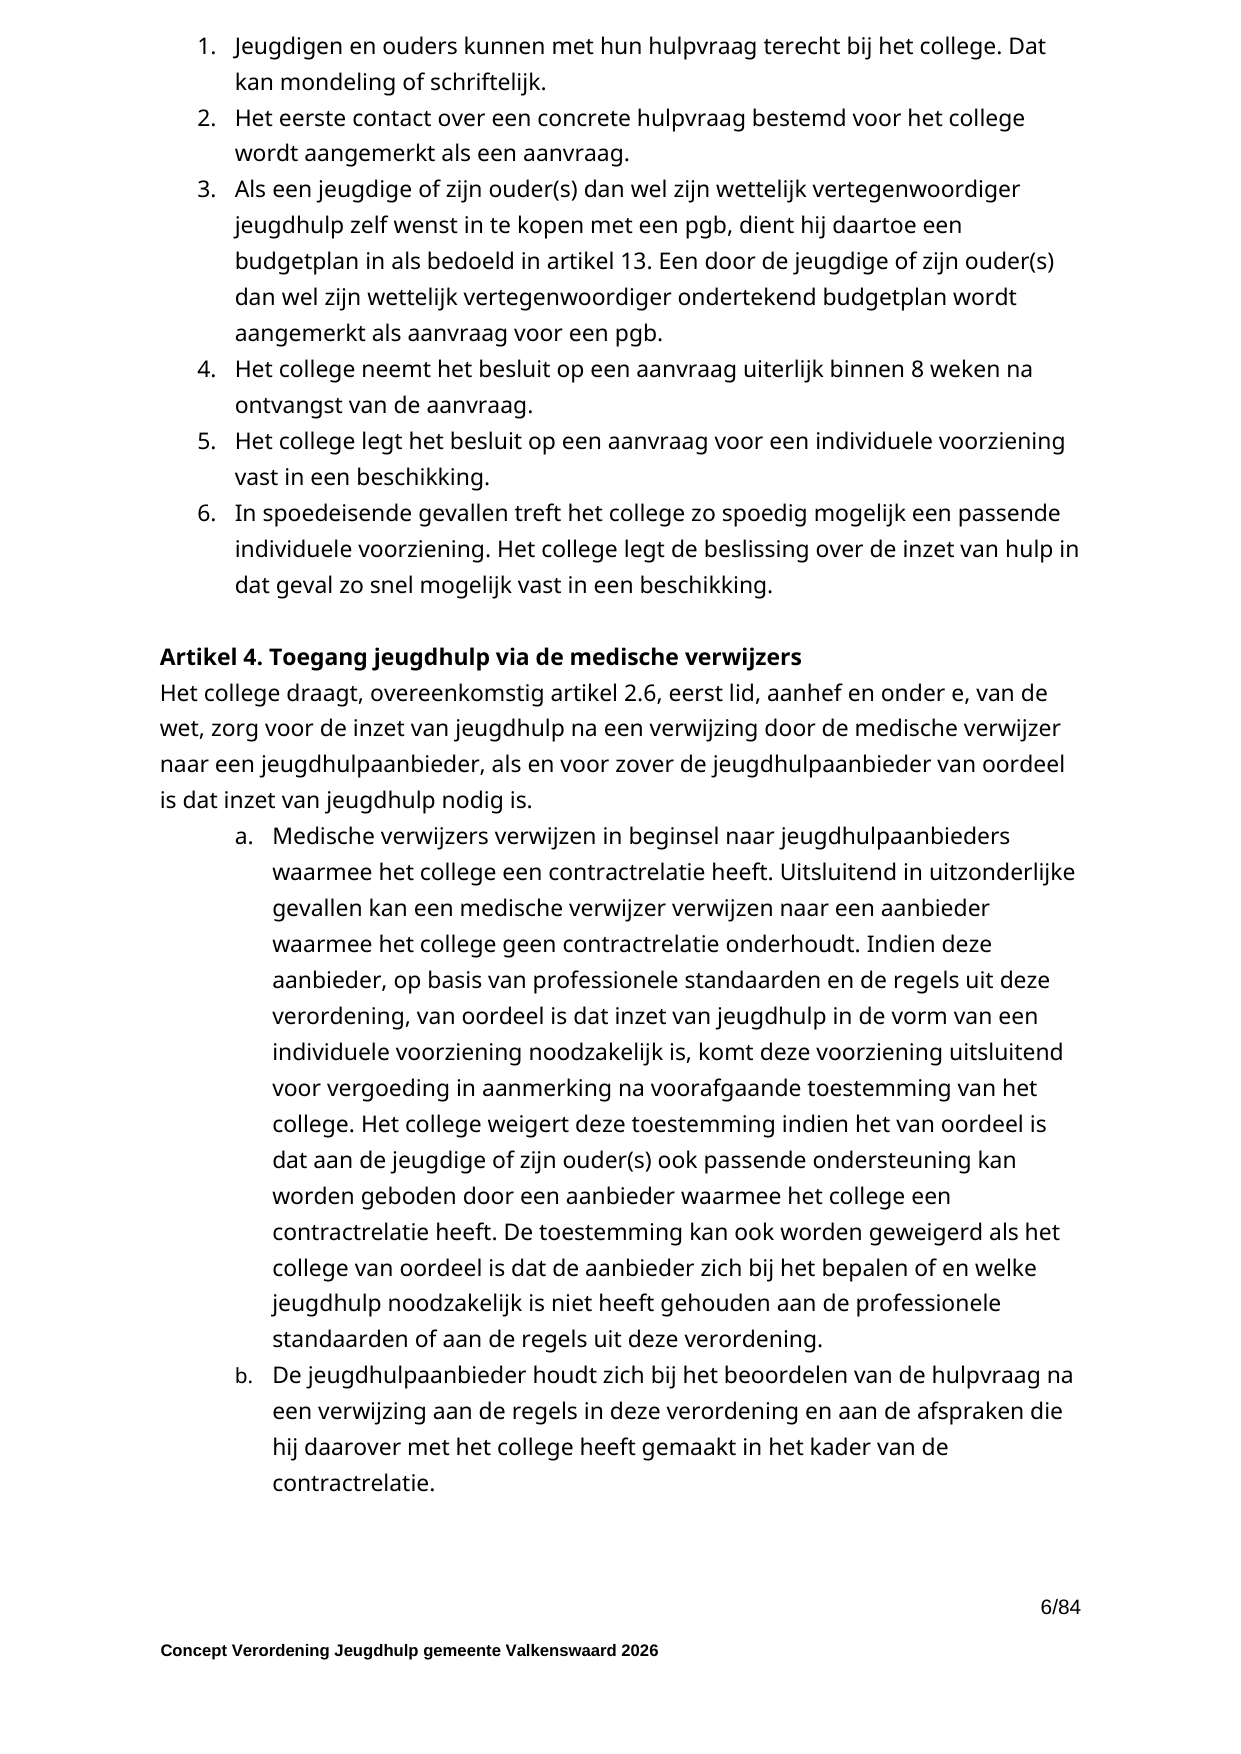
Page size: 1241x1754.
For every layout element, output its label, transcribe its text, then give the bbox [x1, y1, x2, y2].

list Het eerste contact over een concrete hulpvraag bestemd voor het college wordt aangemerkt als een aanvraag. [197, 101, 1081, 169]
list In spoedeisende gevallen treft het college zo spoedig mogelijk een passende individuele voorziening. Het college legt de beslissing over de inzet van hulp in dat geval zo snel mogelijk vast in een beschikking. [197, 497, 1081, 600]
list Het college neemt het besluit op een aanvraag uiterlijk binnen 8 weken na ontvangst van de aanvraag. [197, 353, 1081, 420]
list Jeugdigen en ouders kunnen met hun hulpvraag terecht bij het college. Dat kan mondeling of schriftelijk. [197, 29, 1081, 97]
text Artikel 4. Toegang jeugdhulp via de medische verwijzers [159, 641, 1081, 672]
list Medische verwijzers verwijzen in beginsel naar jeugdhulpaanbieders waarmee het college een contractrelatie heeft. Uitsluitend in uitzonderlijke gevallen kan een medische verwijzer verwijzen naar een aanbieder waarmee het college geen contractrelatie onderhoudt. Indien deze aanbieder, op basis van professionele standaarden en de regels uit deze verordening, van oordeel is dat inzet van jeugdhulp in de vorm van een individuele voorziening noodzakelijk is, komt deze voorziening uitsluitend voor vergoeding in aanmerking na voorafgaande toestemming van het college. Het college weigert deze toestemming indien het van oordeel is dat aan de jeugdige of zijn ouder(s) ook passende ondersteuning kan worden geboden door een aanbieder waarmee het college een contractrelatie heeft. De toestemming kan ook worden geweigerd als het college van oordeel is dat de aanbieder zich bij het bepalen of en welke jeugdhulp noodzakelijk is niet heeft gehouden aan de professionele standaarden of aan de regels uit deze verordening. [234, 820, 1081, 1354]
list Het college legt het besluit op een aanvraag voor een individuele voorziening vast in een beschikking. [197, 425, 1081, 492]
list De jeugdhulpaanbieder houdt zich bij het beoordelen van de hulpvraag na een verwijzing aan de regels in deze verordening en aan de afspraken die hij daarover met het college heeft gemaakt in het kader van de contractrelatie. [234, 1359, 1081, 1498]
list Als een jeugdige of zijn ouder(s) dan wel zijn wettelijk vertegenwoordiger jeugdhulp zelf wenst in te kopen met een pgb, dient hij daartoe een budgetplan in als bedoeld in artikel 13. Een door de jeugdige of zijn ouder(s) dan wel zijn wettelijk vertegenwoordiger ondertekend budgetplan wordt aangemerkt als aanvraag voor een pgb. [197, 173, 1081, 348]
text Het college draagt, overeenkomstig artikel 2.6, eerst lid, aanhef en onder e, van de wet, zorg voor de inzet van jeugdhulp na een verwijzing door de medische verwijzer naar een jeugdhulpaanbieder, als en voor zover de jeugdhulpaanbieder van oordeel is dat inzet van jeugdhulp nodig is. [159, 676, 1081, 816]
